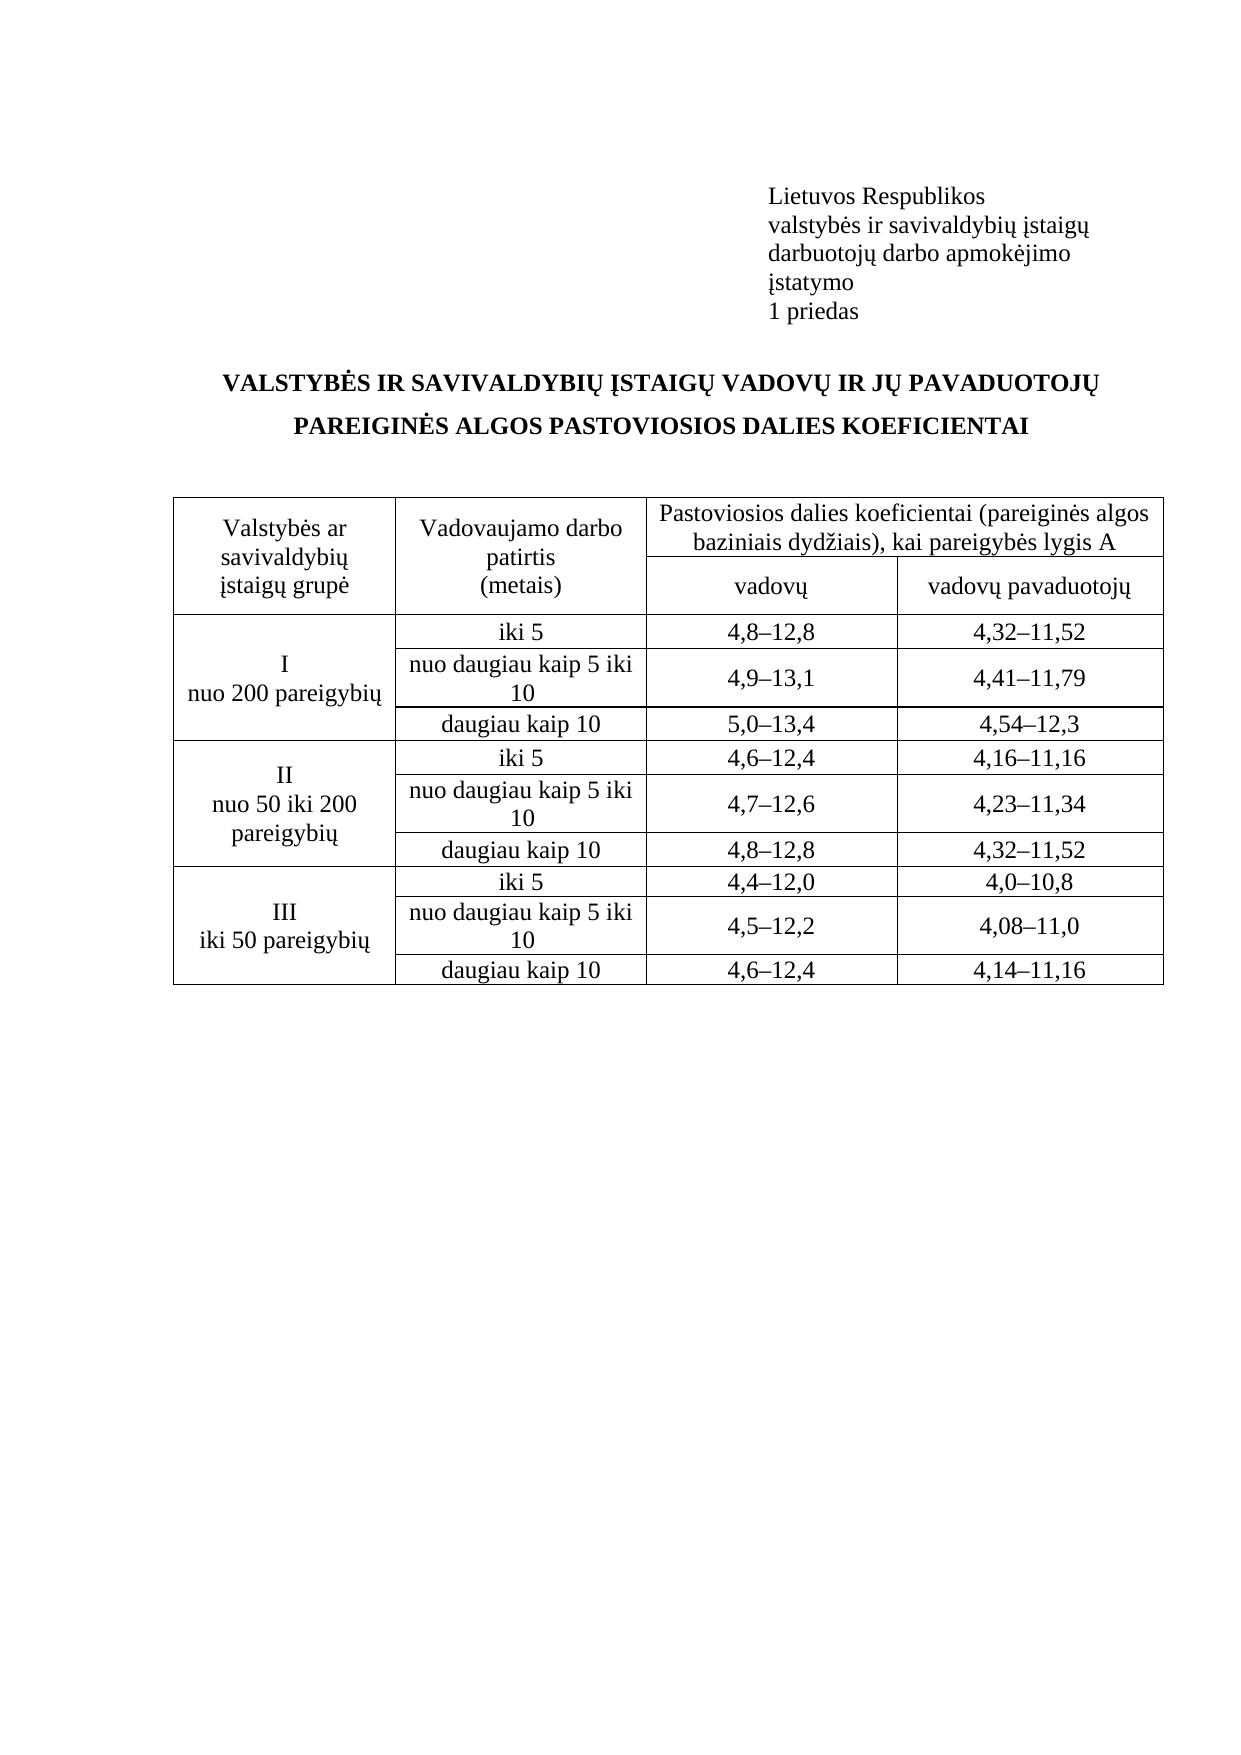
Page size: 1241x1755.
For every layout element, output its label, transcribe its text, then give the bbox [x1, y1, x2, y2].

text darbuotojų darbo apmokėjimo [768, 238, 1152, 267]
table_cell vadovų pavaduotojų [898, 557, 1163, 614]
table_cell 4,8–12,8 [647, 833, 897, 866]
table_cell 4,6–12,4 [647, 955, 897, 984]
table_cell iki 5 [396, 615, 646, 648]
text valstybės ir savivaldybių įstaigų [768, 210, 1152, 238]
table_cell 4,5–12,2 [647, 897, 897, 954]
table_cell daugiau kaip 10 [396, 955, 646, 984]
table_cell vadovų [647, 557, 897, 614]
table_cell 4,32–11,52 [898, 615, 1163, 648]
table_cell iki 5 [396, 867, 646, 896]
table_header Pastoviosios dalies koeficientai (pareiginės algos baziniais dydžiais), kai pareigybės lygis A [647, 498, 1163, 556]
table_cell 4,4–12,0 [647, 867, 897, 896]
text įstatymo [768, 267, 1152, 296]
text PAREIGINĖS ALGOS PASTOVIOSIOS DALIES KOEFICIENTAI [177, 411, 1152, 440]
table_cell nuo daugiau kaip 5 iki 10 [396, 649, 646, 706]
table_cell 4,41–11,79 [898, 649, 1163, 706]
table_cell 4,8–12,8 [647, 615, 897, 648]
table_cell I nuo 200 pareigybių [174, 615, 395, 740]
table_cell II nuo 50 iki 200 pareigybių [174, 741, 395, 866]
table_cell 4,9–13,1 [647, 649, 897, 706]
table_cell daugiau kaip 10 [396, 708, 646, 740]
text VALSTYBĖS IR SAVIVALDYBIŲ ĮSTAIGŲ VADOVŲ IR JŲ PAVADUOTOJŲ [177, 368, 1152, 397]
table_cell 4,6–12,4 [647, 741, 897, 774]
table_cell 4,23–11,34 [898, 775, 1163, 832]
table_cell nuo daugiau kaip 5 iki 10 [396, 775, 646, 832]
table_header Vadovaujamo darbo patirtis (metais) [396, 498, 646, 614]
table_cell 4,54–12,3 [898, 708, 1163, 740]
text 1 priedas [768, 296, 1152, 325]
table_cell III iki 50 pareigybių [174, 867, 395, 984]
table_cell iki 5 [396, 741, 646, 774]
table_cell 4,14–11,16 [898, 955, 1163, 984]
table_cell 4,7–12,6 [647, 775, 897, 832]
table_cell daugiau kaip 10 [396, 833, 646, 866]
text Lietuvos Respublikos [768, 181, 1152, 210]
table_header Valstybės ar savivaldybių įstaigų grupė [174, 498, 395, 614]
table_cell 5,0–13,4 [647, 708, 897, 740]
table_cell 4,32–11,52 [898, 833, 1163, 866]
table_cell 4,0–10,8 [898, 867, 1163, 896]
table_cell nuo daugiau kaip 5 iki 10 [396, 897, 646, 954]
table_cell 4,08–11,0 [898, 897, 1163, 954]
table_cell 4,16–11,16 [898, 741, 1163, 774]
